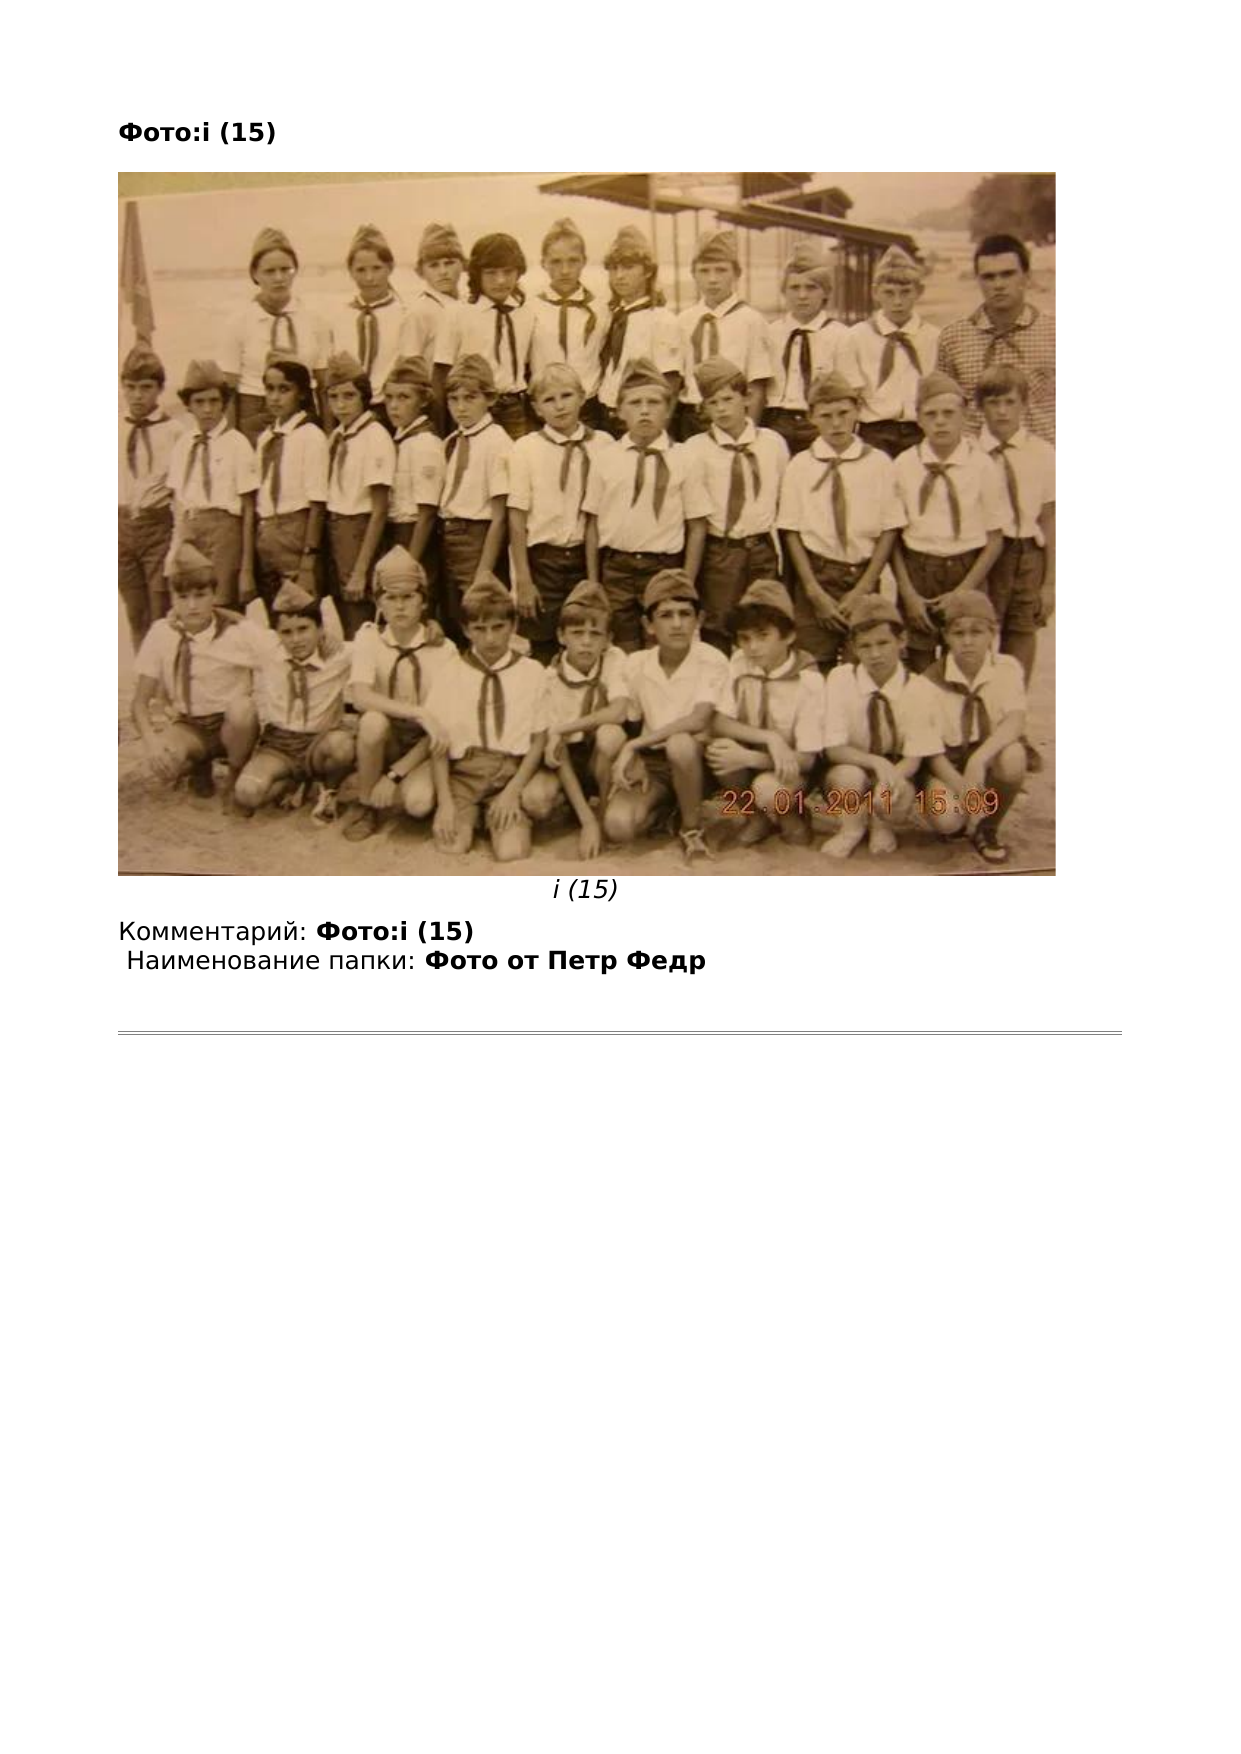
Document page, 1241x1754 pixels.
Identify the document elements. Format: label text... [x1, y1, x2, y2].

picture [118, 172, 1056, 876]
subtitle Фото:i (15) [118, 118, 1122, 147]
text i (15) [118, 876, 1056, 904]
text Комментарий: Фото:i (15) Наименование папки: Фото от Петр Федр [118, 917, 1122, 1004]
